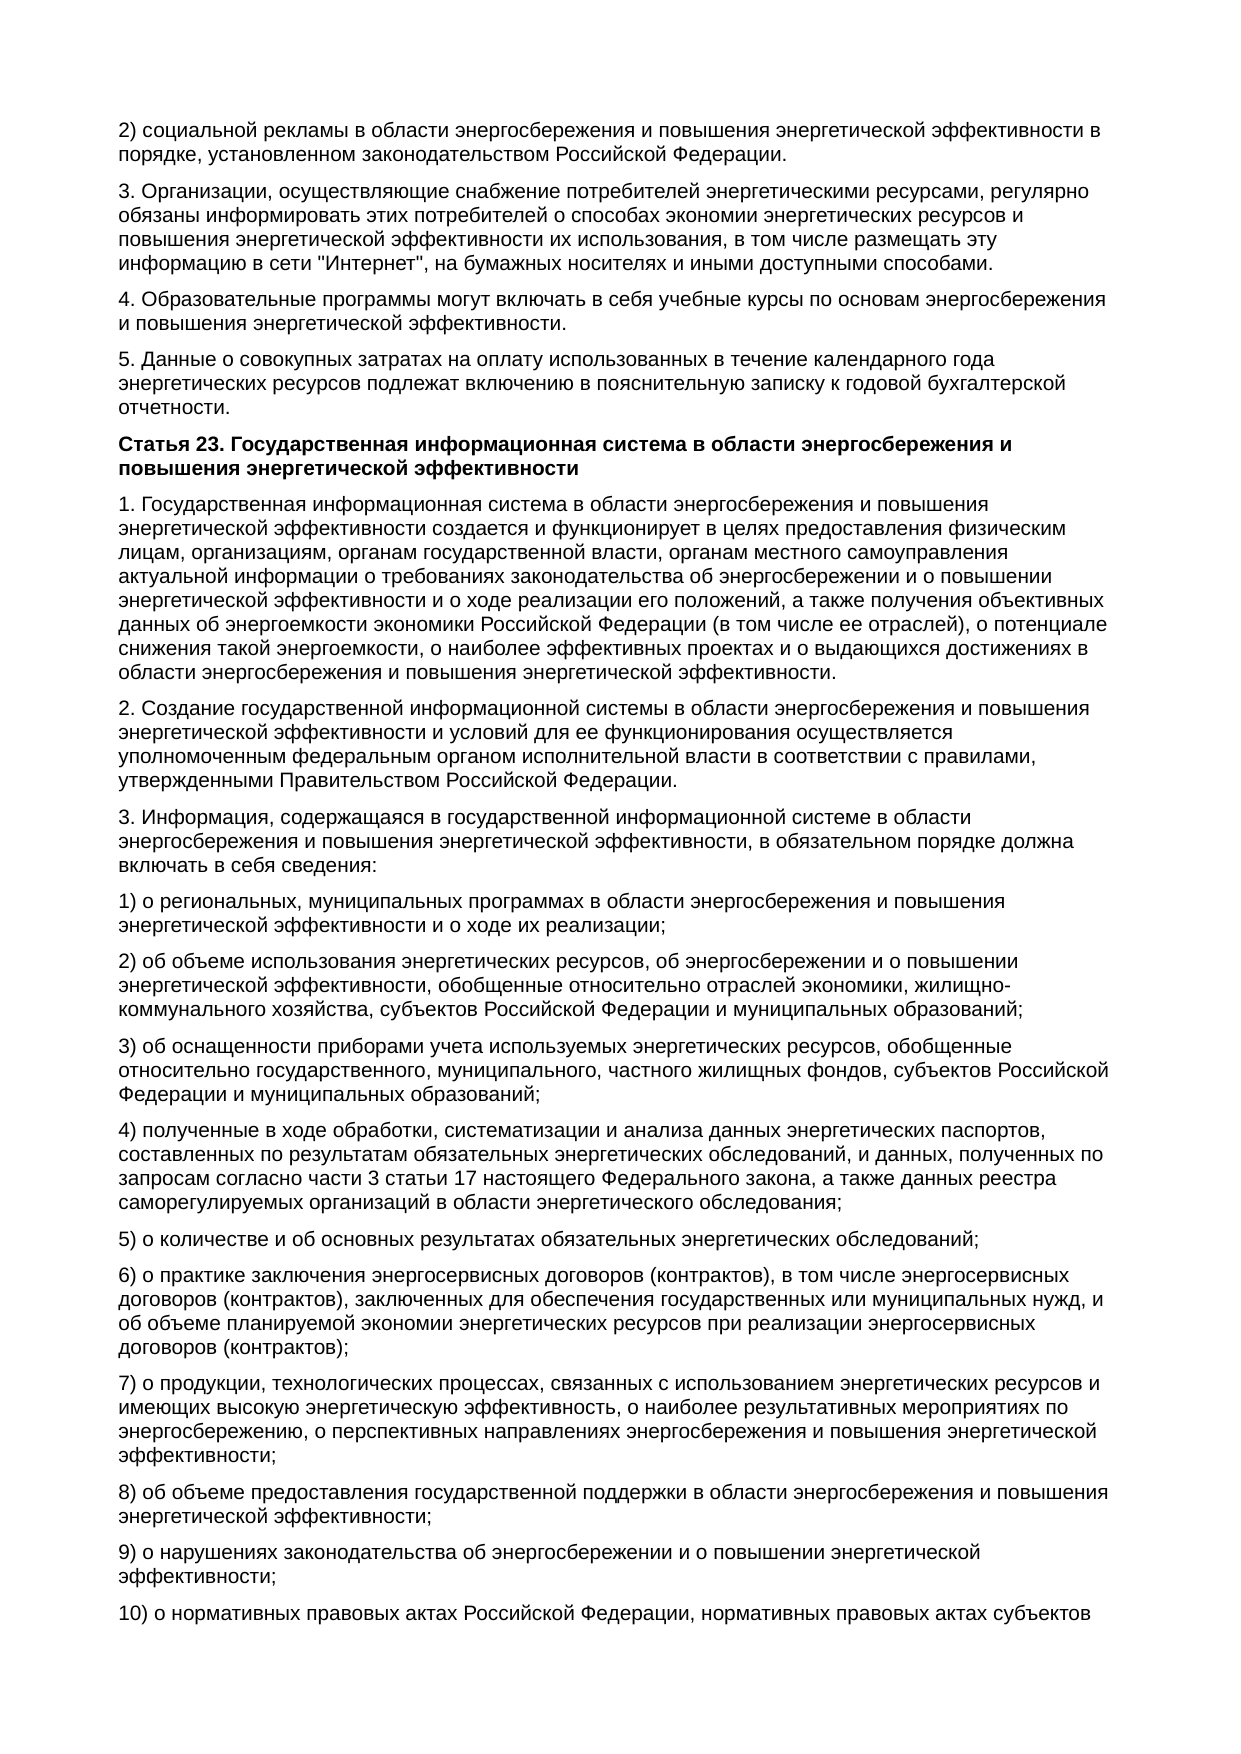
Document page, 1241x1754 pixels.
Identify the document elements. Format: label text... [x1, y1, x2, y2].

text 2) социальной рекламы в области энергосбережения и повышения энергетической эффективности в порядке, установленном законодательством Российской Федерации. [118, 118, 1122, 166]
text 4. Образовательные программы могут включать в себя учебные курсы по основам энергосбережения и повышения энергетической эффективности. [118, 287, 1122, 335]
text 3. Организации, осуществляющие снабжение потребителей энергетическими ресурсами, регулярно обязаны информировать этих потребителей о способах экономии энергетических ресурсов и повышения энергетической эффективности их использования, в том числе размещать эту информацию в сети "Интернет", на бумажных носителях и иными доступными способами. [118, 178, 1122, 274]
text 1. Государственная информационная система в области энергосбережения и повышения энергетической эффективности создается и функционирует в целях предоставления физическим лицам, организациям, органам государственной власти, органам местного самоуправления актуальной информации о требованиях законодательства об энергосбережении и о повышении энергетической эффективности и о ходе реализации его положений, а также получения объективных данных об энергоемкости экономики Российской Федерации (в том числе ее отраслей), о потенциале снижения такой энергоемкости, о наиболее эффективных проектах и о выдающихся достижениях в области энергосбережения и повышения энергетической эффективности. [118, 492, 1122, 684]
text 5) о количестве и об основных результатах обязательных энергетических обследований; [118, 1226, 1122, 1250]
text 7) о продукции, технологических процессах, связанных с использованием энергетических ресурсов и имеющих высокую энергетическую эффективность, о наиболее результативных мероприятиях по энергосбережению, о перспективных направлениях энергосбережения и повышения энергетической эффективности; [118, 1371, 1122, 1467]
text 2. Создание государственной информационной системы в области энергосбережения и повышения энергетической эффективности и условий для ее функционирования осуществляется уполномоченным федеральным органом исполнительной власти в соответствии с правилами, утвержденными Правительством Российской Федерации. [118, 696, 1122, 792]
text 10) о нормативных правовых актах Российской Федерации, нормативных правовых актах субъектов [118, 1600, 1122, 1624]
text 8) об объеме предоставления государственной поддержки в области энергосбережения и повышения энергетической эффективности; [118, 1479, 1122, 1527]
text 5. Данные о совокупных затратах на оплату использованных в течение календарного года энергетических ресурсов подлежат включению в пояснительную записку к годовой бухгалтерской отчетности. [118, 347, 1122, 419]
text 1) о региональных, муниципальных программах в области энергосбережения и повышения энергетической эффективности и о ходе их реализации; [118, 889, 1122, 937]
text 3. Информация, содержащаяся в государственной информационной системе в области энергосбережения и повышения энергетической эффективности, в обязательном порядке должна включать в себя сведения: [118, 804, 1122, 876]
text Статья 23. Государственная информационная система в области энергосбережения и повышения энергетической эффективности [118, 432, 1122, 479]
text 2) об объеме использования энергетических ресурсов, об энергосбережении и о повышении энергетической эффективности, обобщенные относительно отраслей экономики, жилищно-коммунального хозяйства, субъектов Российской Федерации и муниципальных образований; [118, 949, 1122, 1021]
text 9) о нарушениях законодательства об энергосбережении и о повышении энергетической эффективности; [118, 1540, 1122, 1588]
text 3) об оснащенности приборами учета используемых энергетических ресурсов, обобщенные относительно государственного, муниципального, частного жилищных фондов, субъектов Российской Федерации и муниципальных образований; [118, 1034, 1122, 1106]
text 6) о практике заключения энергосервисных договоров (контрактов), в том числе энергосервисных договоров (контрактов), заключенных для обеспечения государственных или муниципальных нужд, и об объеме планируемой экономии энергетических ресурсов при реализации энергосервисных договоров (контрактов); [118, 1263, 1122, 1359]
text 4) полученные в ходе обработки, систематизации и анализа данных энергетических паспортов, составленных по результатам обязательных энергетических обследований, и данных, полученных по запросам согласно части 3 статьи 17 настоящего Федерального закона, а также данных реестра саморегулируемых организаций в области энергетического обследования; [118, 1118, 1122, 1214]
